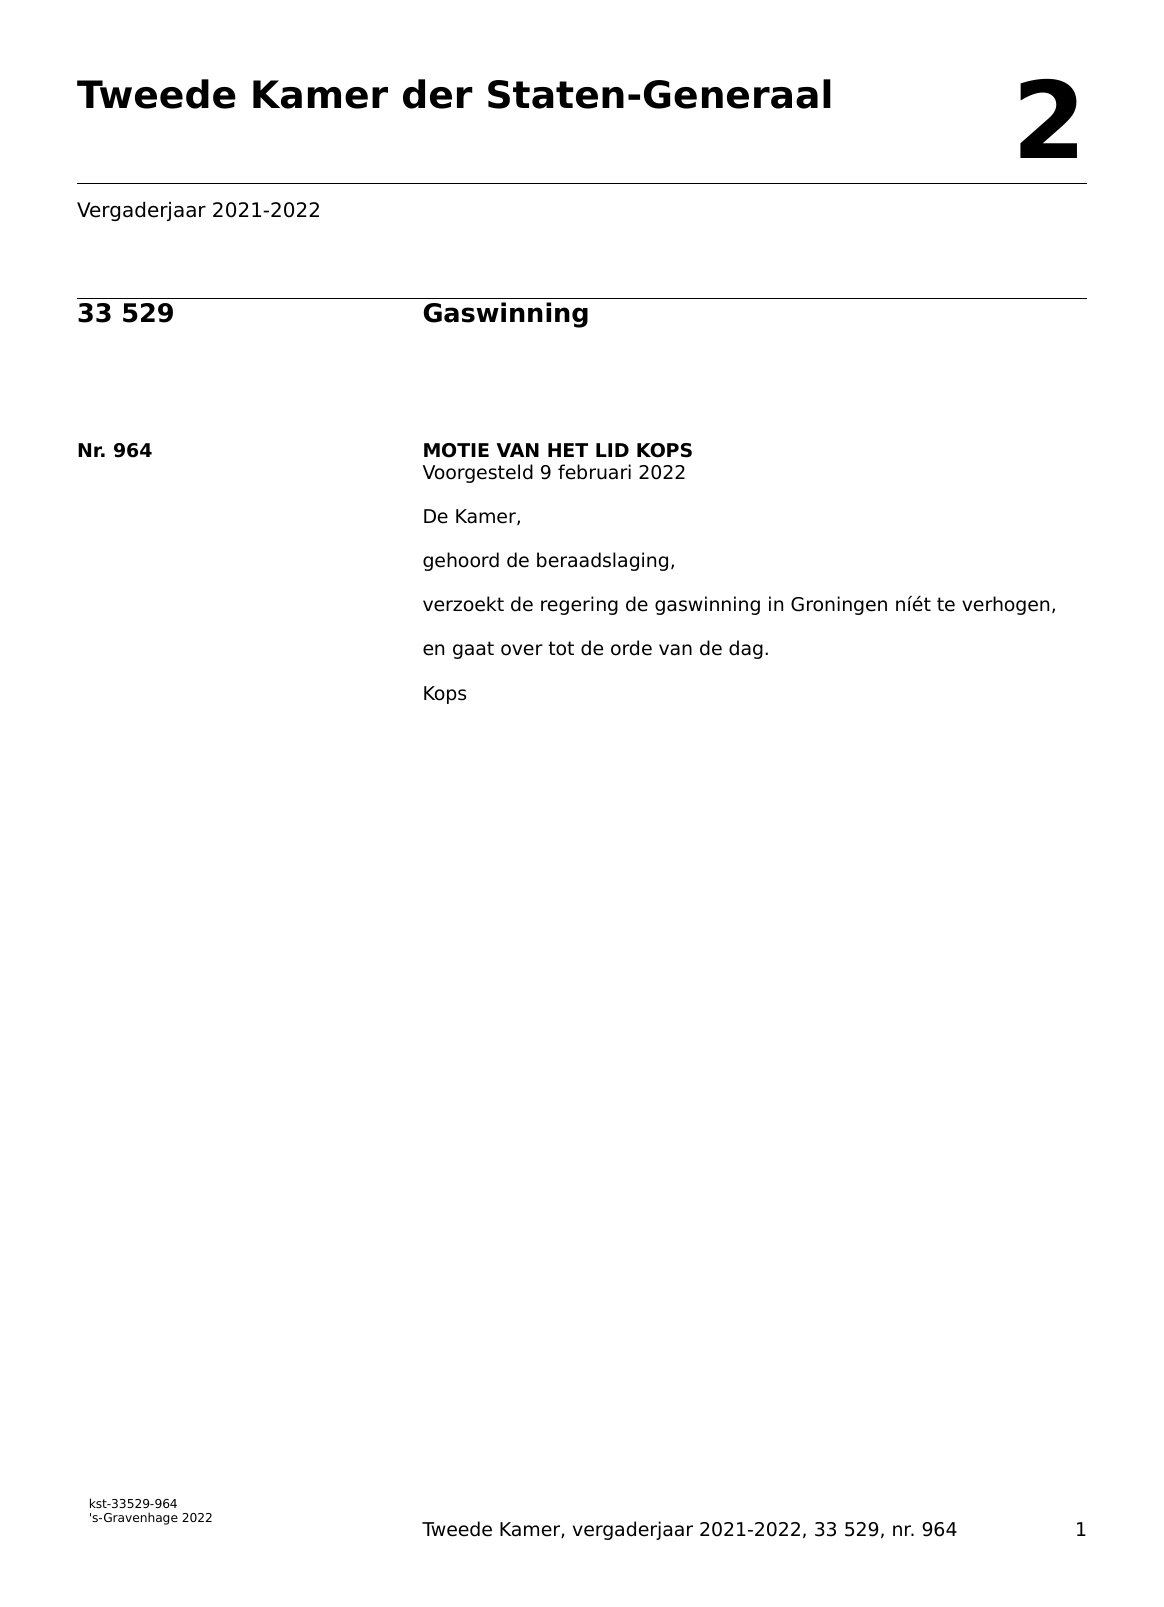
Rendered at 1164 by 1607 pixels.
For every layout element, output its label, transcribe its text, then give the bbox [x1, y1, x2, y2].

subtitle 33 529 Gaswinning [77, 299, 1087, 329]
subtitle Nr. 964 MOTIE VAN HET LID KOPS [77, 440, 1087, 462]
text gehoord de beraadslaging, [422, 550, 1087, 572]
text kst-33529-964 [88, 1497, 323, 1511]
text 's-Gravenhage 2022 [88, 1511, 323, 1525]
table_header Tweede Kamer der Staten-Generaal [77, 59, 886, 183]
table_cell Vergaderjaar 2021-2022 [77, 184, 1087, 298]
text Kops [422, 682, 1087, 704]
text Voorgesteld 9 februari 2022 [422, 462, 1087, 484]
text verzoekt de regering de gaswinning in Groningen níét te verhogen, [422, 594, 1087, 616]
text De Kamer, [422, 506, 1087, 528]
text en gaat over tot de orde van de dag. [422, 638, 1087, 660]
table_header 2 [886, 59, 1087, 183]
